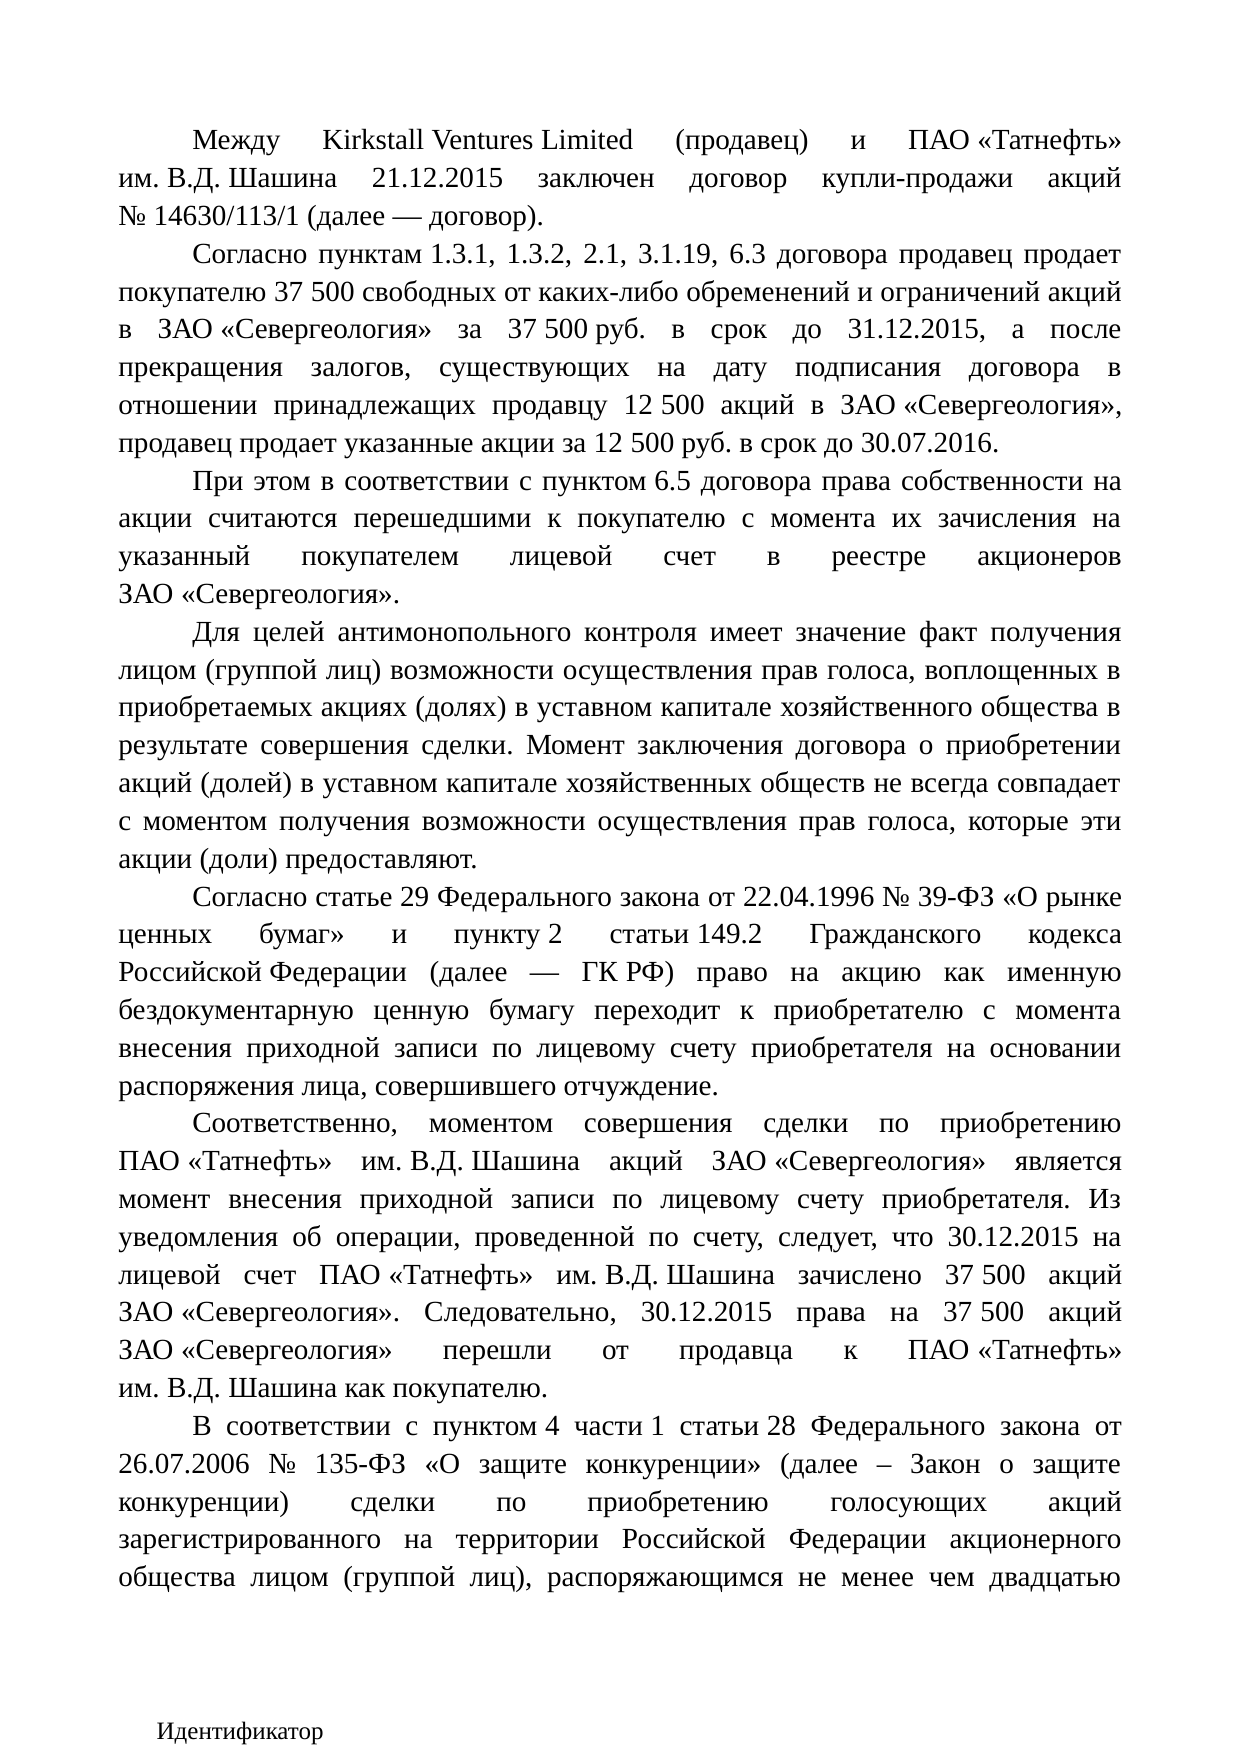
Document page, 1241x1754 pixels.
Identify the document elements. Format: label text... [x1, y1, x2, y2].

text Между Kirkstall Ventures Limited (продавец) и ПАО «Татнефть» им. В.Д. Шашина 21.12.2015 заключен договор купли-продажи акций № 14630/113/1 (далее — договор). [118, 118, 1122, 232]
text В соответствии с пунктом 4 части 1 статьи 28 Федерального закона от 26.07.2006 № 135-ФЗ «О защите конкуренции» (далее – Закон о защите конкуренции) сделки по приобретению голосующих акций зарегистрированного на территории Российской Федерации акционерного общества лицом (группой лиц), распоряжающимся не менее чем двадцатью [118, 1404, 1122, 1593]
text Согласно статье 29 Федерального закона от 22.04.1996 № 39-ФЗ «О рынке ценных бумаг» и пункту 2 статьи 149.2 Гражданского кодекса Российской Федерации (далее — ГК РФ) право на акцию как именную бездокументарную ценную бумагу переходит к приобретателю с момента внесения приходной записи по лицевому счету приобретателя на основании распоряжения лица, совершившего отчуждение. [118, 874, 1122, 1101]
text При этом в соответствии с пунктом 6.5 договора права собственности на акции считаются перешедшими к покупателю с момента их зачисления на указанный покупателем лицевой счет в реестре акционеров ЗАО «Севергеология». [118, 458, 1122, 610]
text Соответственно, моментом совершения сделки по приобретению ПАО «Татнефть» им. В.Д. Шашина акций ЗАО «Севергеология» является момент внесения приходной записи по лицевому счету приобретателя. Из уведомления об операции, проведенной по счету, следует, что 30.12.2015 на лицевой счет ПАО «Татнефть» им. В.Д. Шашина зачислено 37 500 акций ЗАО «Севергеология». Следовательно, 30.12.2015 права на 37 500 акций ЗАО «Севергеология» перешли от продавца к ПАО «Татнефть» им. В.Д. Шашина как покупателю. [118, 1101, 1122, 1404]
text Для целей антимонопольного контроля имеет значение факт получения лицом (группой лиц) возможности осуществления прав голоса, воплощенных в приобретаемых акциях (долях) в уставном капитале хозяйственного общества в результате совершения сделки. Момент заключения договора о приобретении акций (долей) в уставном капитале хозяйственных обществ не всегда совпадает с моментом получения возможности осуществления прав голоса, которые эти акции (доли) предоставляют. [118, 610, 1122, 874]
text Согласно пунктам 1.3.1, 1.3.2, 2.1, 3.1.19, 6.3 договора продавец продает покупателю 37 500 свободных от каких-либо обременений и ограничений акций в ЗАО «Севергеология» за 37 500 руб. в срок до 31.12.2015, а после прекращения залогов, существующих на дату подписания договора в отношении принадлежащих продавцу 12 500 акций в ЗАО «Севергеология», продавец продает указанные акции за 12 500 руб. в срок до 30.07.2016. [118, 232, 1122, 458]
